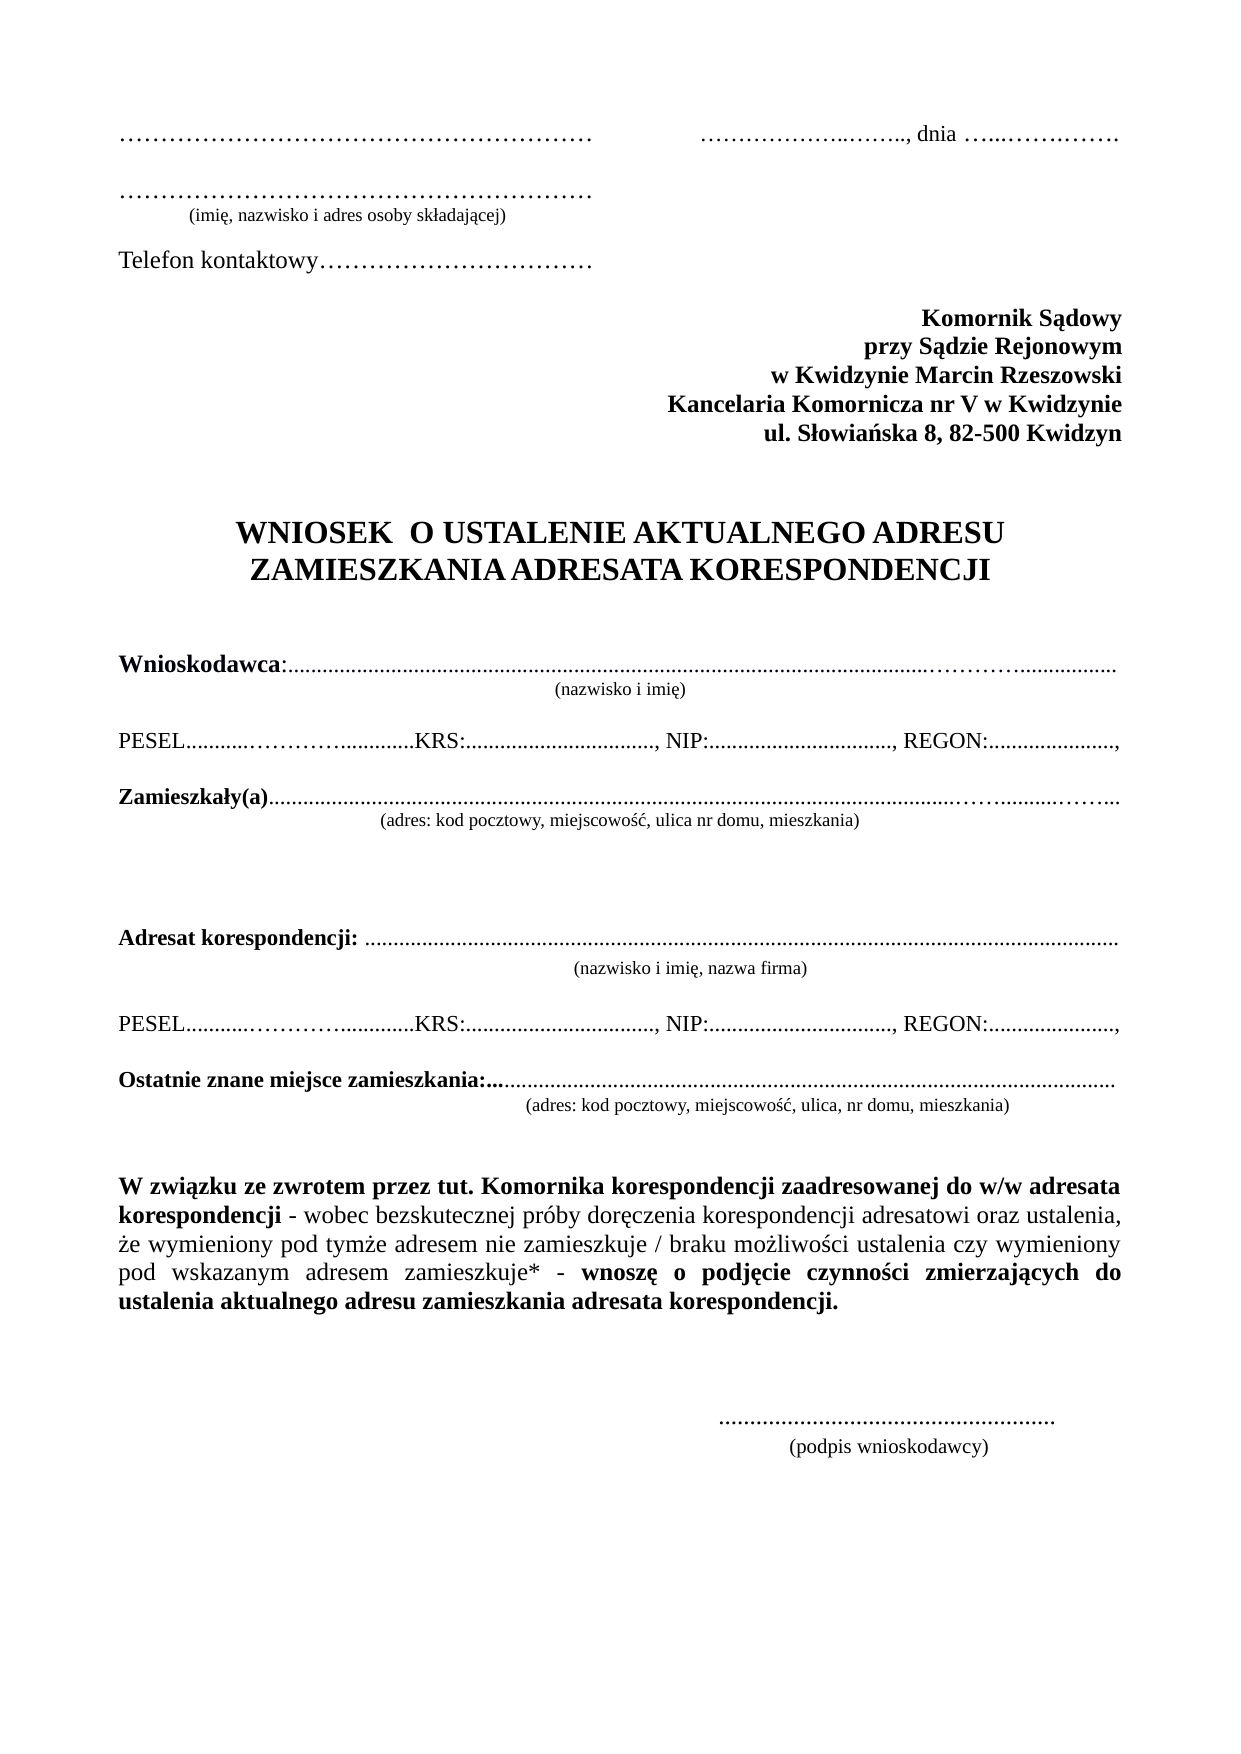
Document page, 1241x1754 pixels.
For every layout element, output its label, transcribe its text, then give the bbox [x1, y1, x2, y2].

text (adres: kod pocztowy, miejscowość, ulica nr domu, mieszkania) [118, 809, 1122, 831]
text Zamieszkały(a)........................................................................................................................……..........……... [118, 783, 1122, 809]
text (podpis wnioskodawcy) [118, 1430, 1122, 1459]
text Wnioskodawca:................................................................................................................…………................. [118, 649, 1122, 677]
text ………………………………………………… ………………..…….., dnia …...…….……. [118, 118, 1122, 147]
text W związku ze zwrotem przez tut. Komornika korespondencji zaadresowanej do w/w adresata korespondencji - wobec bezskutecznej próby doręczenia korespondencji adresatowi oraz ustalenia, że wymieniony pod tymże adresem nie zamieszkuje / braku możliwości ustalenia czy wymieniony pod wskazanym adresem zamieszkuje* - wnoszę o podjęcie czynności zmierzających do ustalenia aktualnego adresu zamieszkania adresata korespondencji. [118, 1171, 1122, 1315]
text ………………………………………………… [118, 176, 1122, 204]
text (nazwisko i imię, nazwa firma) [118, 951, 1122, 979]
text ...................................................... [118, 1401, 1122, 1430]
text WNIOSEK O USTALENIE AKTUALNEGO ADRESU ZAMIESZKANIA ADRESATA KORESPONDENCJI [118, 513, 1122, 588]
text ul. Słowiańska 8, 82-500 Kwidzyn [118, 418, 1122, 446]
text (imię, nazwisko i adres osoby składającej) [118, 204, 1122, 226]
text Adresat korespondencji: .................................................................................................................................... [118, 924, 1122, 951]
text (adres: kod pocztowy, miejscowość, ulica, nr domu, mieszkania) [118, 1092, 1122, 1116]
text Kancelaria Komornicza nr V w Kwidzynie [118, 389, 1122, 418]
text Komornik Sądowy [118, 303, 1122, 331]
text PESEL...........………….............KRS:................................., NIP:................................, REGON:......................, [118, 725, 1122, 754]
text w Kwidzynie Marcin Rzeszowski [118, 360, 1122, 389]
text Telefon kontaktowy…………………………… [118, 245, 1122, 274]
text (nazwisko i imię) [118, 677, 1122, 699]
text przy Sądzie Rejonowym [118, 331, 1122, 360]
text PESEL...........………….............KRS:................................., NIP:................................, REGON:......................, [118, 1008, 1122, 1037]
text Ostatnie znane miejsce zamieszkania:.............................................................................................................. [118, 1066, 1122, 1092]
